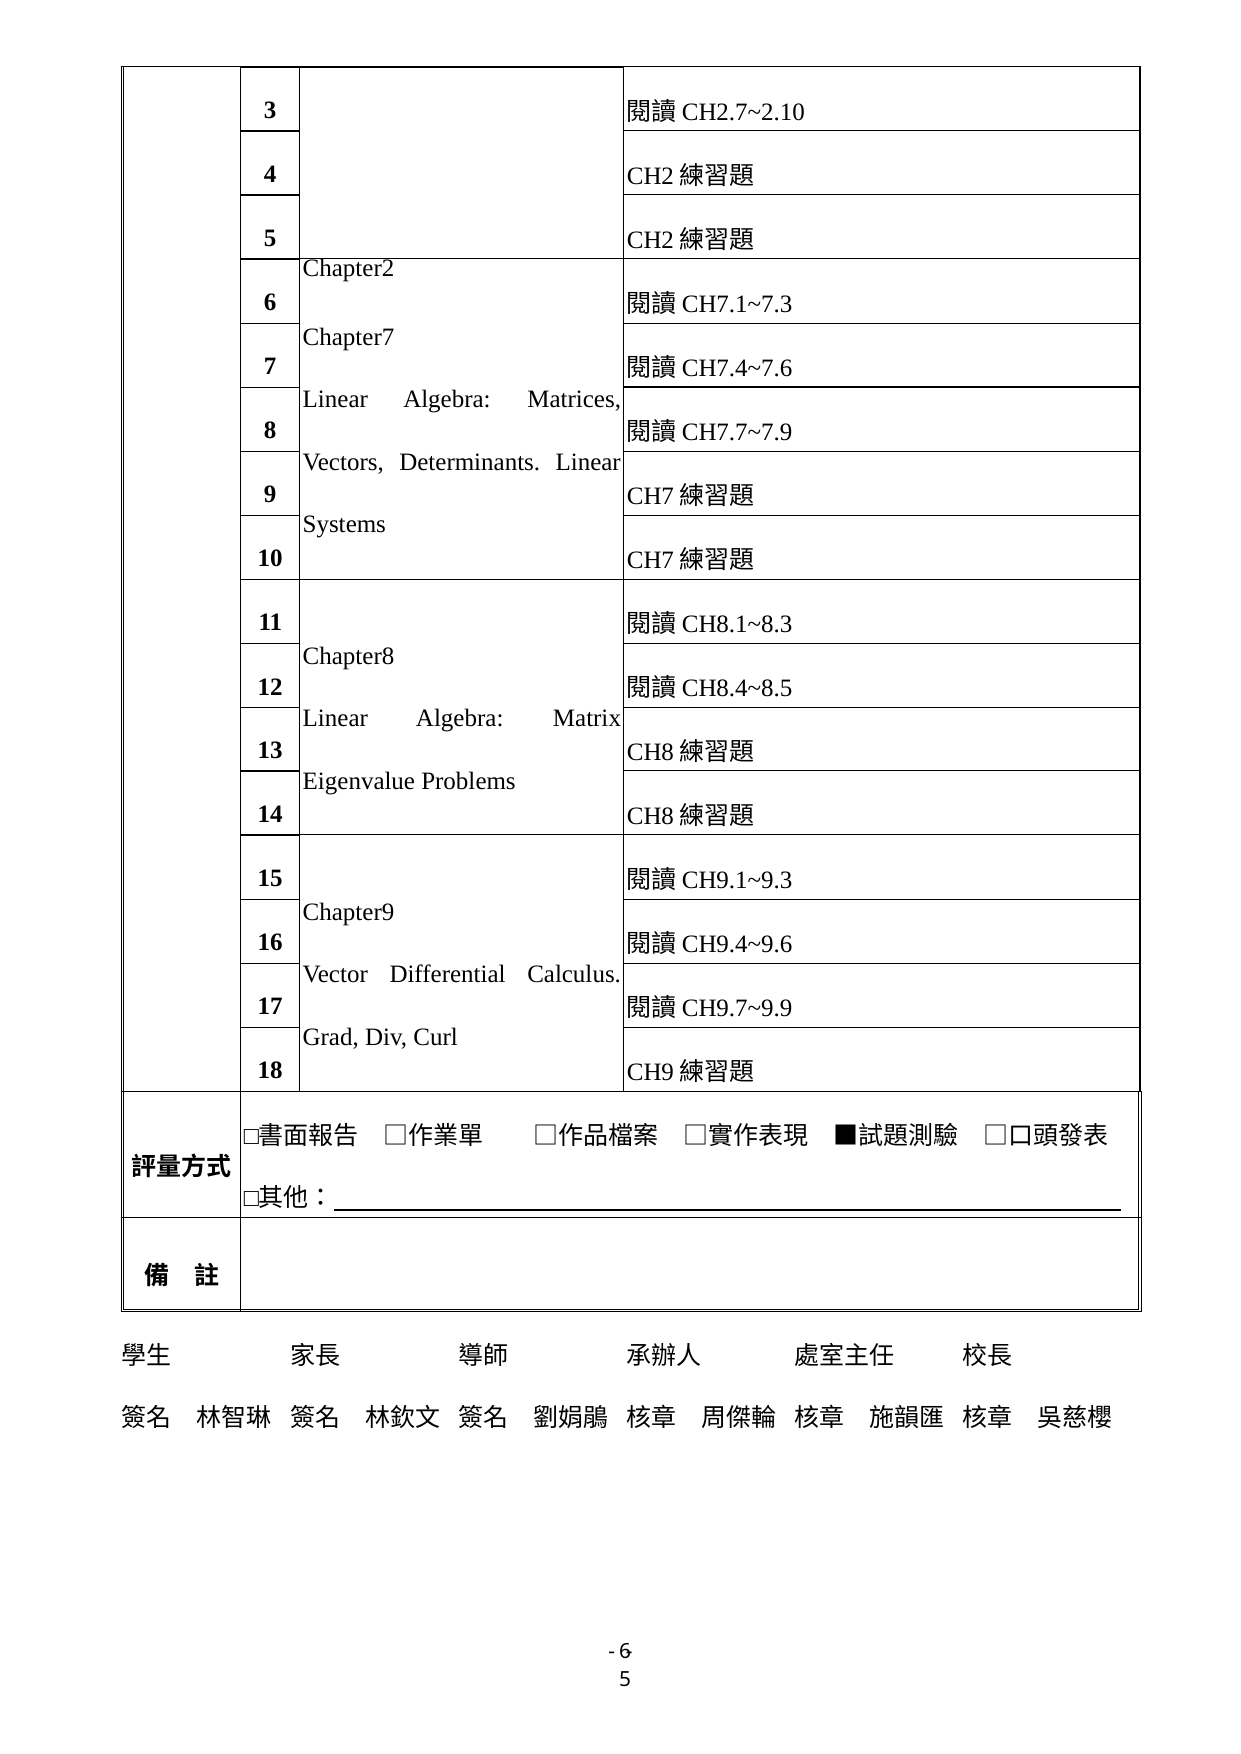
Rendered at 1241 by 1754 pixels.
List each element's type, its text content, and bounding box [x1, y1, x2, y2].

table_cell □書面報告 □作業單 □作品檔案 □實作表現 ■試題測驗 □口頭發表 □其他： [241, 1092, 1138, 1217]
table_cell 6 [241, 260, 299, 322]
table_cell 承辦人 核章 周傑輪 [624, 1312, 791, 1437]
table_cell 4 [241, 132, 299, 194]
table_cell 備 註 [124, 1218, 240, 1308]
table_cell CH7練習題 [624, 516, 1139, 579]
table_cell 12 [241, 644, 299, 707]
table_cell 導師 簽名 劉娟鵑 [455, 1312, 624, 1437]
table_cell 5 [241, 196, 299, 258]
table_cell Chapter9 Vector Differential Calculus. Grad, Div, Curl [300, 835, 623, 1091]
table_cell 閱讀CH9.7~9.9 [624, 964, 1139, 1027]
table_cell Chapter8 Linear Algebra: Matrix Eigenvalue Problems [300, 580, 623, 834]
table_cell 閱讀CH9.1~9.3 [624, 835, 1139, 898]
table_cell 工程數學原文書（Advanced engineering mathematics） Chapter2 Second-Order Linear ODEs [300, 68, 623, 258]
table_cell 閱讀CH8.1~8.3 [624, 580, 1139, 643]
table_cell 8 [241, 388, 299, 451]
table_cell 閱讀CH7.7~7.9 [624, 388, 1139, 451]
table_cell 16 [241, 900, 299, 962]
table_cell 10 [241, 516, 299, 579]
table_cell 閱讀CH8.4~8.5 [624, 644, 1139, 707]
table_cell 18 [241, 1028, 299, 1091]
table_cell 學生 簽名 林智琳 [118, 1309, 287, 1437]
table_cell 閱讀CH7.4~7.6 [624, 324, 1139, 386]
table_cell 13 [241, 708, 299, 770]
table_cell 14 [241, 772, 299, 834]
table_cell [1127, 1312, 1140, 1437]
table_cell 校長 核章 吳慈櫻 [959, 1312, 1127, 1437]
table_cell 15 [241, 836, 299, 898]
table_cell 7 [241, 324, 299, 386]
table_cell 閱讀CH7.1~7.3 [624, 259, 1139, 322]
table_cell CH9練習題 [624, 1028, 1139, 1091]
table_cell CH2練習題 [624, 195, 1139, 258]
table_cell 閱讀CH9.4~9.6 [624, 900, 1139, 962]
table_cell CH8練習題 [624, 771, 1139, 834]
table_cell 17 [241, 964, 299, 1027]
table_cell 9 [241, 452, 299, 514]
table_cell 閱讀CH2.7~2.10 [624, 67, 1139, 130]
table_cell [124, 67, 240, 1091]
table_cell CH7練習題 [624, 452, 1139, 514]
table_cell 11 [241, 580, 299, 643]
table_cell CH8練習題 [624, 708, 1139, 770]
table_cell Chapter7 Linear Algebra: Matrices, Vectors, Determinants. Linear Systems [300, 259, 623, 579]
table_cell 3 [241, 68, 299, 130]
table_cell CH2練習題 [624, 131, 1139, 194]
table_cell 處室主任 核章 施韻匯 [791, 1312, 959, 1437]
table_cell 家長 簽名 林欽文 [287, 1312, 455, 1437]
table_cell [241, 1218, 1138, 1308]
table_cell 評量方式 [124, 1092, 240, 1217]
